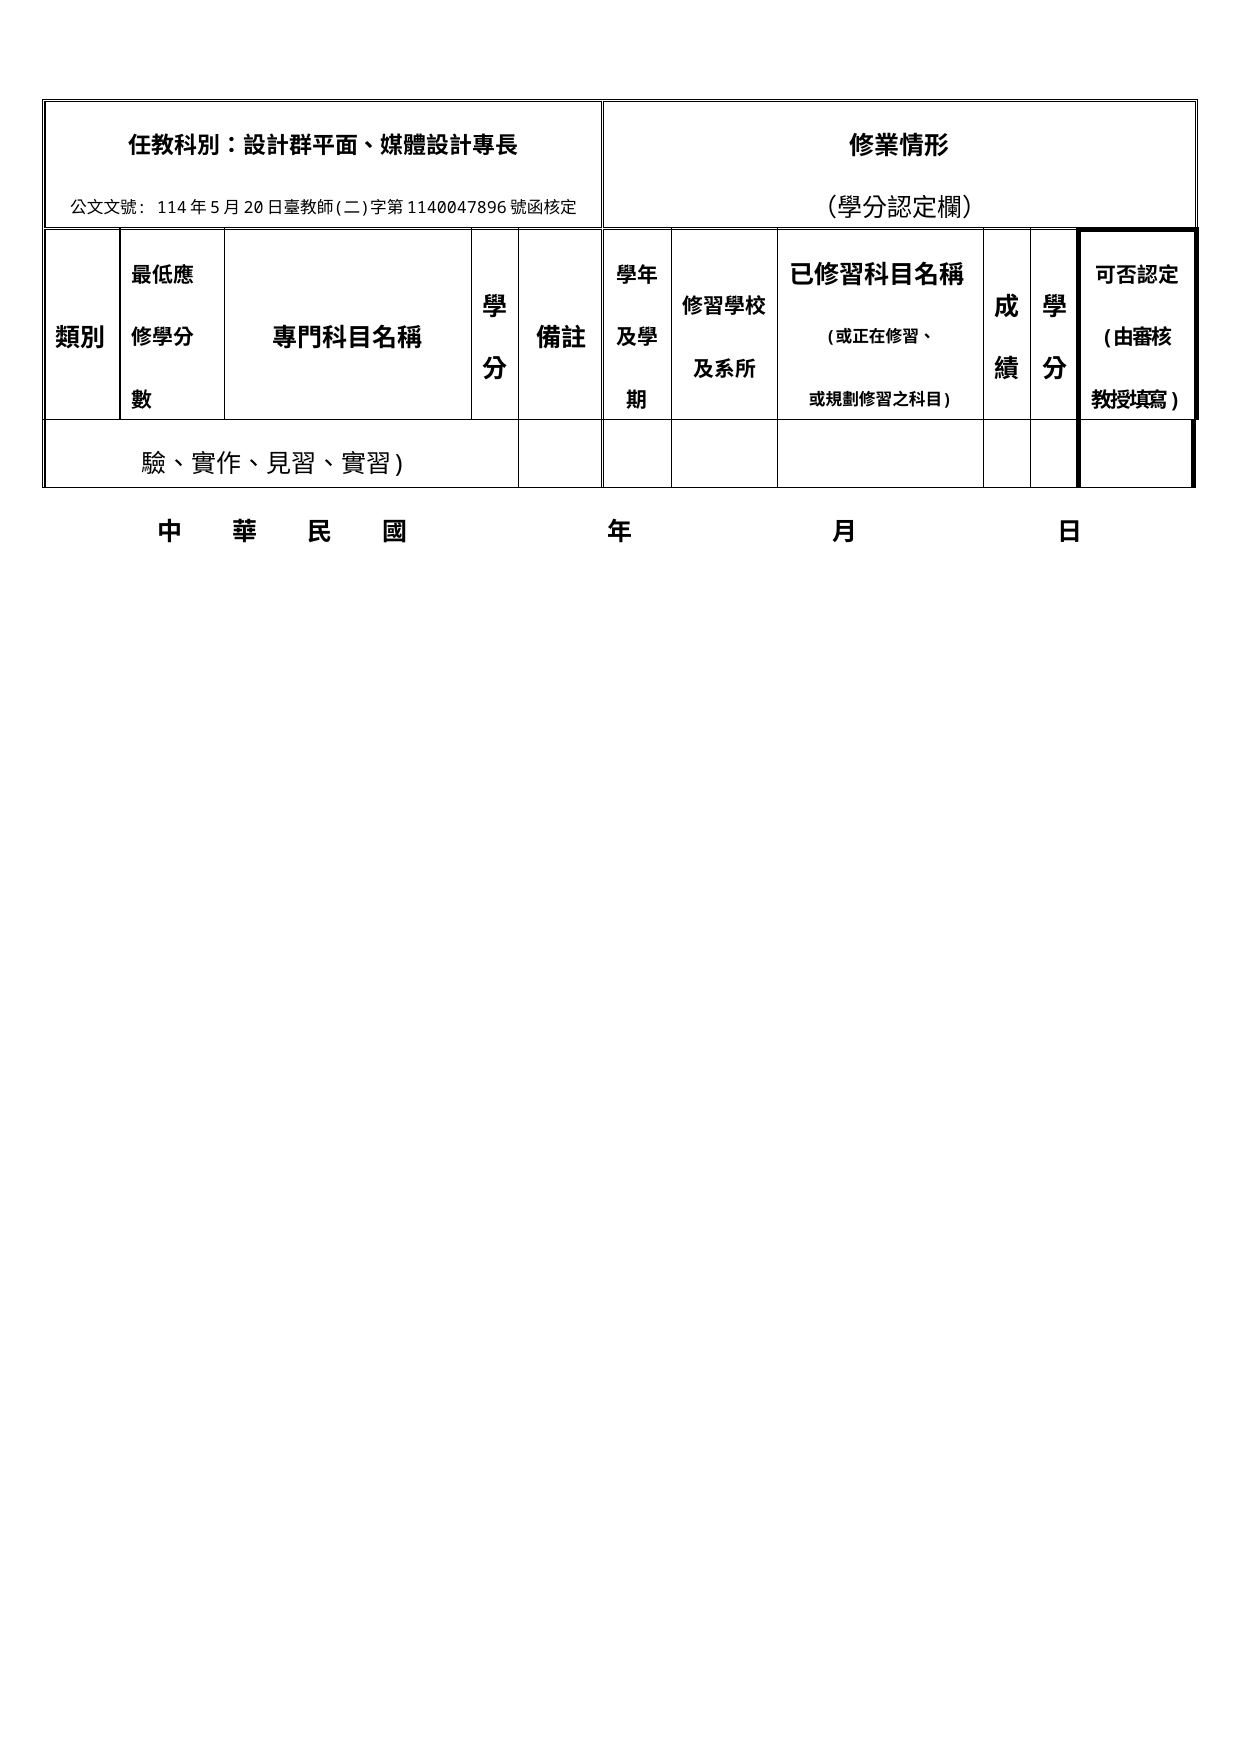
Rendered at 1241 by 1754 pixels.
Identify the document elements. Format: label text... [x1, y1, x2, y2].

table_cell [778, 420, 983, 487]
table_cell [1031, 420, 1076, 487]
table_cell 驗、實作、見習、實習) [46, 420, 518, 487]
table_cell [519, 420, 601, 487]
table_cell 已修習科目名稱 (或正在修習、 或規劃修習之科目) [778, 230, 983, 419]
table_cell 學分 [1031, 230, 1076, 419]
table_cell 最低應修學分數 [121, 230, 224, 419]
table_cell 學年及學期 [604, 230, 671, 419]
table_cell 專門科目名稱 [225, 230, 471, 419]
table_cell 可否認定(由審核 教授填寫) [1081, 232, 1194, 419]
table_cell 備註 [519, 230, 601, 419]
table_cell 成績 [984, 230, 1030, 419]
table_cell [1081, 420, 1191, 487]
table_cell 修習學校及系所 [672, 230, 777, 419]
table_cell [604, 420, 671, 487]
table_cell [672, 420, 777, 487]
table_cell [984, 420, 1030, 487]
table_cell 學分 [472, 230, 518, 419]
table_header 任教科別：設計群平面、媒體設計專長 公文文號: 114年5月20日臺教師(二)字第1140047896號函核定 [46, 102, 601, 227]
text 中 華 民 國 年 月 日 [89, 488, 1152, 550]
table_cell 類別 [46, 230, 119, 419]
table_header 修業情形 （學分認定欄） [604, 102, 1195, 227]
